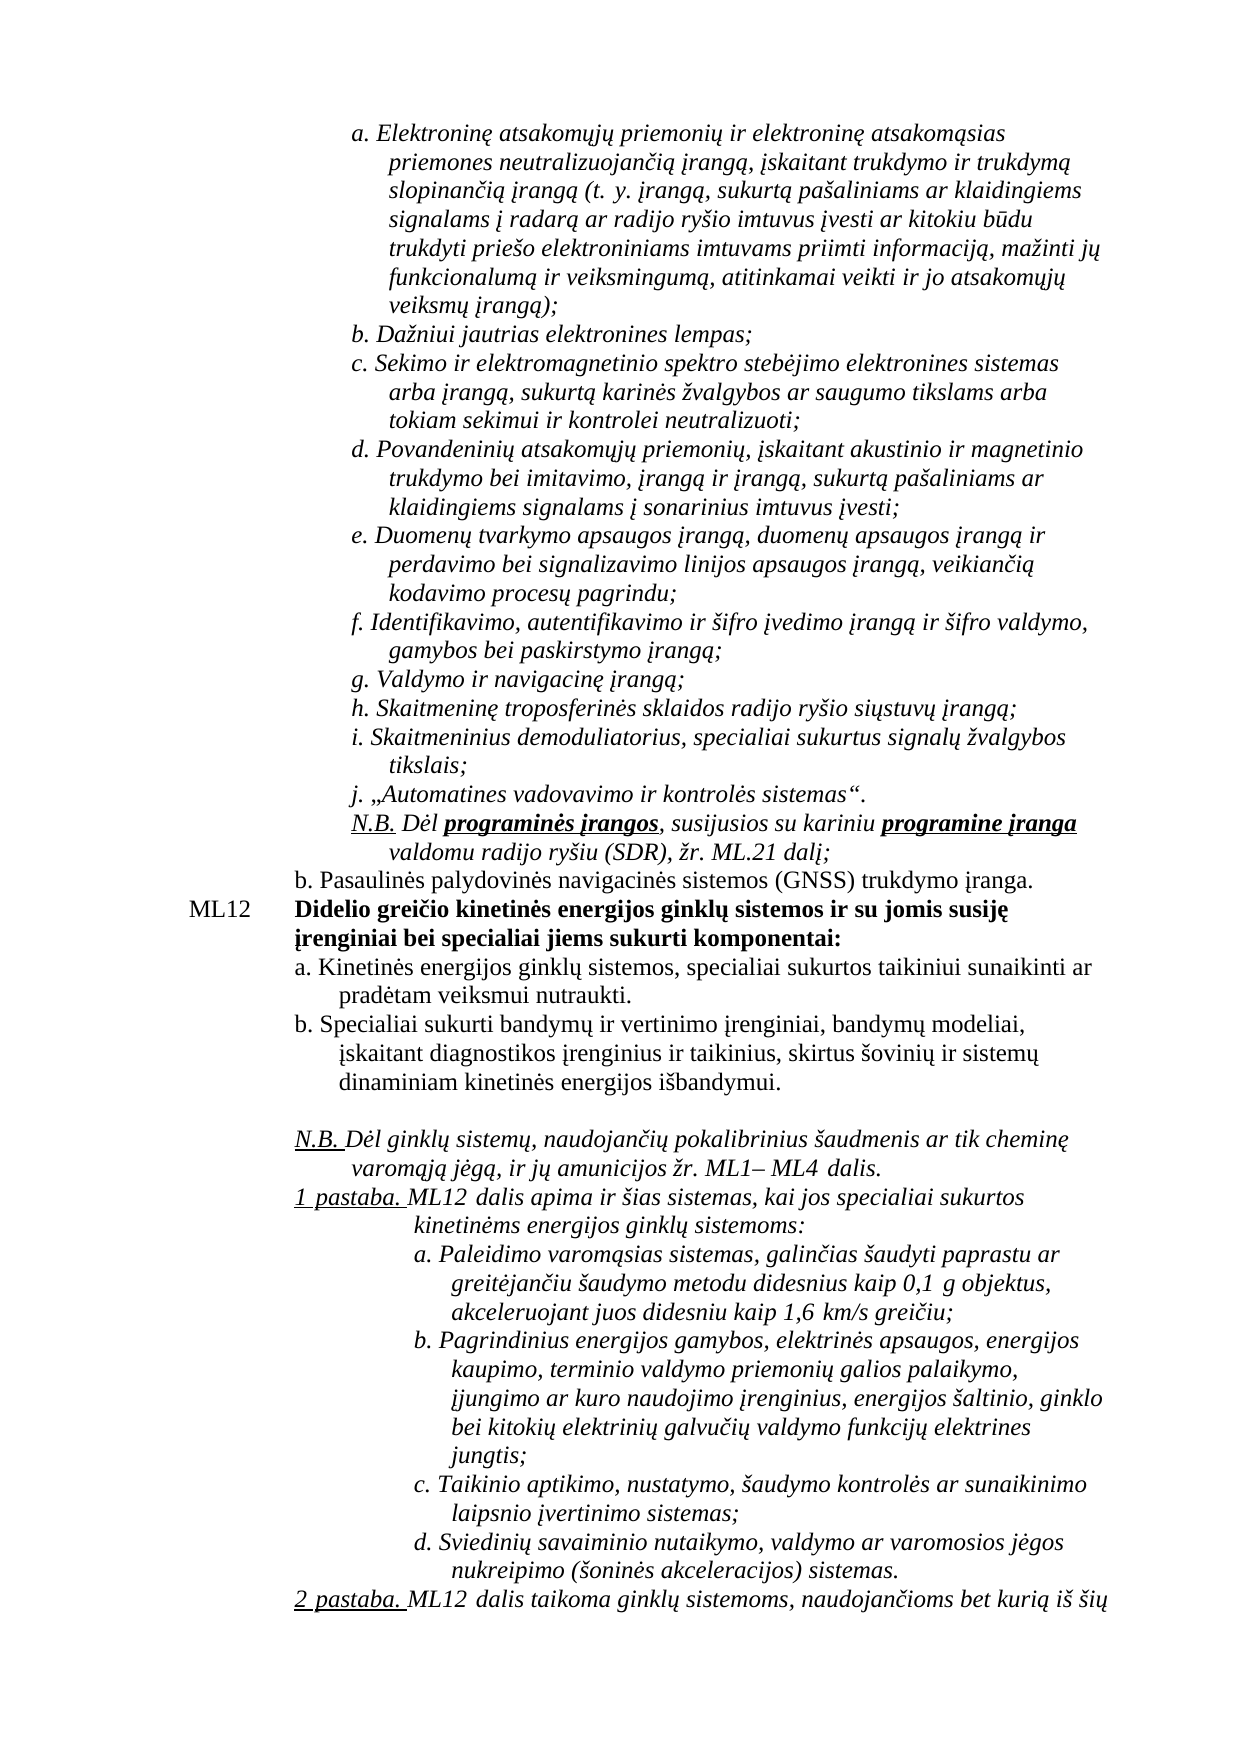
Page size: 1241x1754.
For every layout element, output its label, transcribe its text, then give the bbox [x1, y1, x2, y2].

table_cell Didelio greičio kinetinės energijos ginklų sistemos ir su jomis susiję įrenginiai bei specialiai jiems sukurti komponentai: a. Kinetinės energijos ginklų sistemos, specialiai sukurtos taikiniui sunaikinti ar pradėtam veiksmui nutraukti. b. Specialiai sukurti bandymų ir vertinimo įrenginiai, bandymų modeliai, įskaitant diagnostikos įrenginius ir taikinius, skirtus šovinių ir sistemų dinaminiam kinetinės energijos išbandymui. N.B. Dėl ginklų sistemų, naudojančių pokalibrinius šaudmenis ar tik cheminę varomąją jėgą, ir jų amunicijos žr. ML1– ML4 dalis. 1 pastaba. ML12 dalis apima ir šias sistemas, kai jos specialiai sukurtos kinetinėms energijos ginklų sistemoms: a. Paleidimo varomąsias sistemas, galinčias šaudyti paprastu ar greitėjančiu šaudymo metodu didesnius kaip 0,1 g objektus, akceleruojant juos didesniu kaip 1,6 km/s greičiu; b. Pagrindinius energijos gamybos, elektrinės apsaugos, energijos kaupimo, terminio valdymo priemonių galios palaikymo, įjungimo ar kuro naudojimo įrenginius, energijos šaltinio, ginklo bei kitokių elektrinių galvučių valdymo funkcijų elektrines jungtis; c. Taikinio aptikimo, nustatymo, šaudymo kontrolės ar sunaikinimo laipsnio įvertinimo sistemas; d. Sviedinių savaiminio nutaikymo, valdymo ar varomosios jėgos nukreipimo (šoninės akceleracijos) sistemas. 2 pastaba. ML12 dalis taikoma ginklų sistemoms, naudojančioms bet kurią iš šių [283, 894, 1122, 1613]
table_cell [177, 118, 283, 894]
table_cell ML12 [177, 894, 283, 1613]
table_cell a. Elektroninę atsakomųjų priemonių ir elektroninę atsakomąsias priemones neutralizuojančią įrangą, įskaitant trukdymo ir trukdymą slopinančią įrangą (t. y. įrangą, sukurtą pašaliniams ar klaidingiems signalams į radarą ar radijo ryšio imtuvus įvesti ar kitokiu būdu trukdyti priešo elektroniniams imtuvams priimti informaciją, mažinti jų funkcionalumą ir veiksmingumą, atitinkamai veikti ir jo atsakomųjų veiksmų įrangą); b. Dažniui jautrias elektronines lempas; c. Sekimo ir elektromagnetinio spektro stebėjimo elektronines sistemas arba įrangą, sukurtą karinės žvalgybos ar saugumo tikslams arba tokiam sekimui ir kontrolei neutralizuoti; d. Povandeninių atsakomųjų priemonių, įskaitant akustinio ir magnetinio trukdymo bei imitavimo, įrangą ir įrangą, sukurtą pašaliniams ar klaidingiems signalams į sonarinius imtuvus įvesti; e. Duomenų tvarkymo apsaugos įrangą, duomenų apsaugos įrangą ir perdavimo bei signalizavimo linijos apsaugos įrangą, veikiančią kodavimo procesų pagrindu; f. Identifikavimo, autentifikavimo ir šifro įvedimo įrangą ir šifro valdymo, gamybos bei paskirstymo įrangą; g. Valdymo ir navigacinę įrangą; h. Skaitmeninę troposferinės sklaidos radijo ryšio siųstuvų įrangą; i. Skaitmeninius demoduliatorius, specialiai sukurtus signalų žvalgybos tikslais; j. „Automatines vadovavimo ir kontrolės sistemas“. N.B. Dėl programinės įrangos, susijusios su kariniu programine įranga valdomu radijo ryšiu (SDR), žr. ML.21 dalį; b. Pasaulinės palydovinės navigacinės sistemos (GNSS) trukdymo įranga. [283, 118, 1122, 894]
